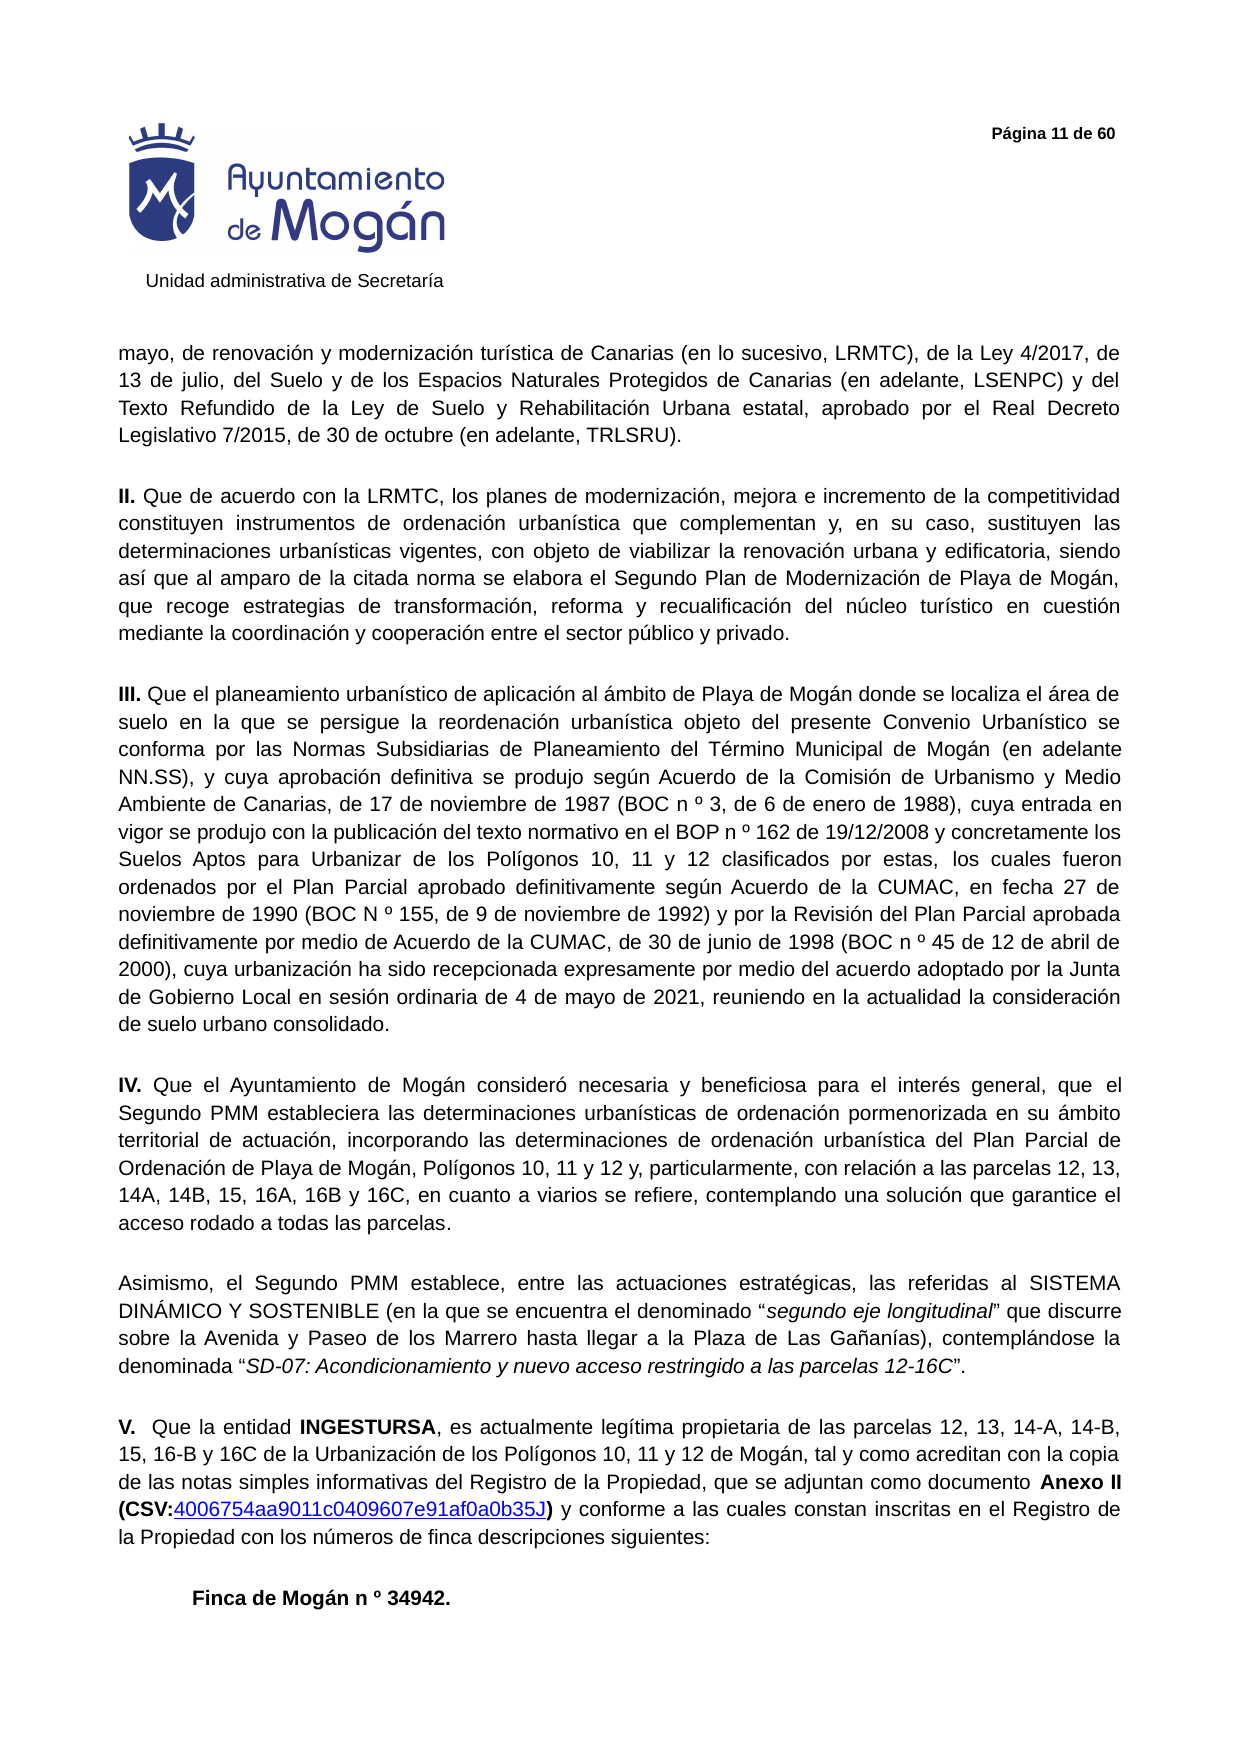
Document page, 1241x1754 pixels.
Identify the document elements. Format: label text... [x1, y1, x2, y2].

text V. Que la entidad INGESTURSA, es actualmente legítima propietaria de las parcelas 12, 13, 14-A, 14-B, 15, 16-B y 16C de la Urbanización de los Polígonos 10, 11 y 12 de Mogán, tal y como acreditan con la copia de las notas simples informativas del Registro de la Propiedad, que se adjuntan como documento Anexo II (CSV:4006754aa9011c0409607e91af0a0b35J) y conforme a las cuales constan inscritas en el Registro de la Propiedad con los números de finca descripciones siguientes: [118, 1414, 1122, 1548]
text Asimismo, el Segundo PMM establece, entre las actuaciones estratégicas, las referidas al SISTEMA DINÁMICO Y SOSTENIBLE (en la que se encuentra el denominado “segundo eje longitudinal” que discurre sobre la Avenida y Paseo de los Marrero hasta llegar a la Plaza de Las Gañanías), contemplándose la denominada “SD-07: Acondicionamiento y nuevo acceso restringido a las parcelas 12-16C”. [118, 1271, 1122, 1378]
text III. Que el planeamiento urbanístico de aplicación al ámbito de Playa de Mogán donde se localiza el área de suelo en la que se persigue la reordenación urbanística objeto del presente Convenio Urbanístico se conforma por las Normas Subsidiarias de Planeamiento del Término Municipal de Mogán (en adelante NN.SS), y cuya aprobación definitiva se produjo según Acuerdo de la Comisión de Urbanismo y Medio Ambiente de Canarias, de 17 de noviembre de 1987 (BOC n º 3, de 6 de enero de 1988), cuya entrada en vigor se produjo con la publicación del texto normativo en el BOP n º 162 de 19/12/2008 y concretamente los Suelos Aptos para Urbanizar de los Polígonos 10, 11 y 12 clasificados por estas, los cuales fueron ordenados por el Plan Parcial aprobado definitivamente según Acuerdo de la CUMAC, en fecha 27 de noviembre de 1990 (BOC N º 155, de 9 de noviembre de 1992) y por la Revisión del Plan Parcial aprobada definitivamente por medio de Acuerdo de la CUMAC, de 30 de junio de 1998 (BOC n º 45 de 12 de abril de 2000), cuya urbanización ha sido recepcionada expresamente por medio del acuerdo adoptado por la Junta de Gobierno Local en sesión ordinaria de 4 de mayo de 2021, reuniendo en la actualidad la consideración de suelo urbano consolidado. [118, 682, 1122, 1036]
text IV. Que el Ayuntamiento de Mogán consideró necesaria y beneficiosa para el interés general, que el Segundo PMM estableciera las determinaciones urbanísticas de ordenación pormenorizada en su ámbito territorial de actuación, incorporando las determinaciones de ordenación urbanística del Plan Parcial de Ordenación de Playa de Mogán, Polígonos 10, 11 y 12 y, particularmente, con relación a las parcelas 12, 13, 14A, 14B, 15, 16A, 16B y 16C, en cuanto a viarios se refiere, contemplando una solución que garantice el acceso rodado a todas las parcelas. [118, 1073, 1122, 1234]
text II. Que de acuerdo con la LRMTC, los planes de modernización, mejora e incremento de la competitividad constituyen instrumentos de ordenación urbanística que complementan y, en su caso, sustituyen las determinaciones urbanísticas vigentes, con objeto de viabilizar la renovación urbana y edificatoria, siendo así que al amparo de la citada norma se elabora el Segundo Plan de Modernización de Playa de Mogán, que recoge estrategias de transformación, reforma y recualificación del núcleo turístico en cuestión mediante la coordinación y cooperación entre el sector público y privado. [118, 484, 1122, 645]
text Finca de Mogán n º 34942. [192, 1585, 1122, 1609]
text mayo, de renovación y modernización turística de Canarias (en lo sucesivo, LRMTC), de la Ley 4/2017, de 13 de julio, del Suelo y de los Espacios Naturales Protegidos de Canarias (en adelante, LSENPC) y del Texto Refundido de la Ley de Suelo y Rehabilitación Urbana estatal, aprobado por el Real Decreto Legislativo 7/2015, de 30 de octubre (en adelante, TRLSRU). [118, 340, 1122, 447]
picture [128, 123, 445, 259]
